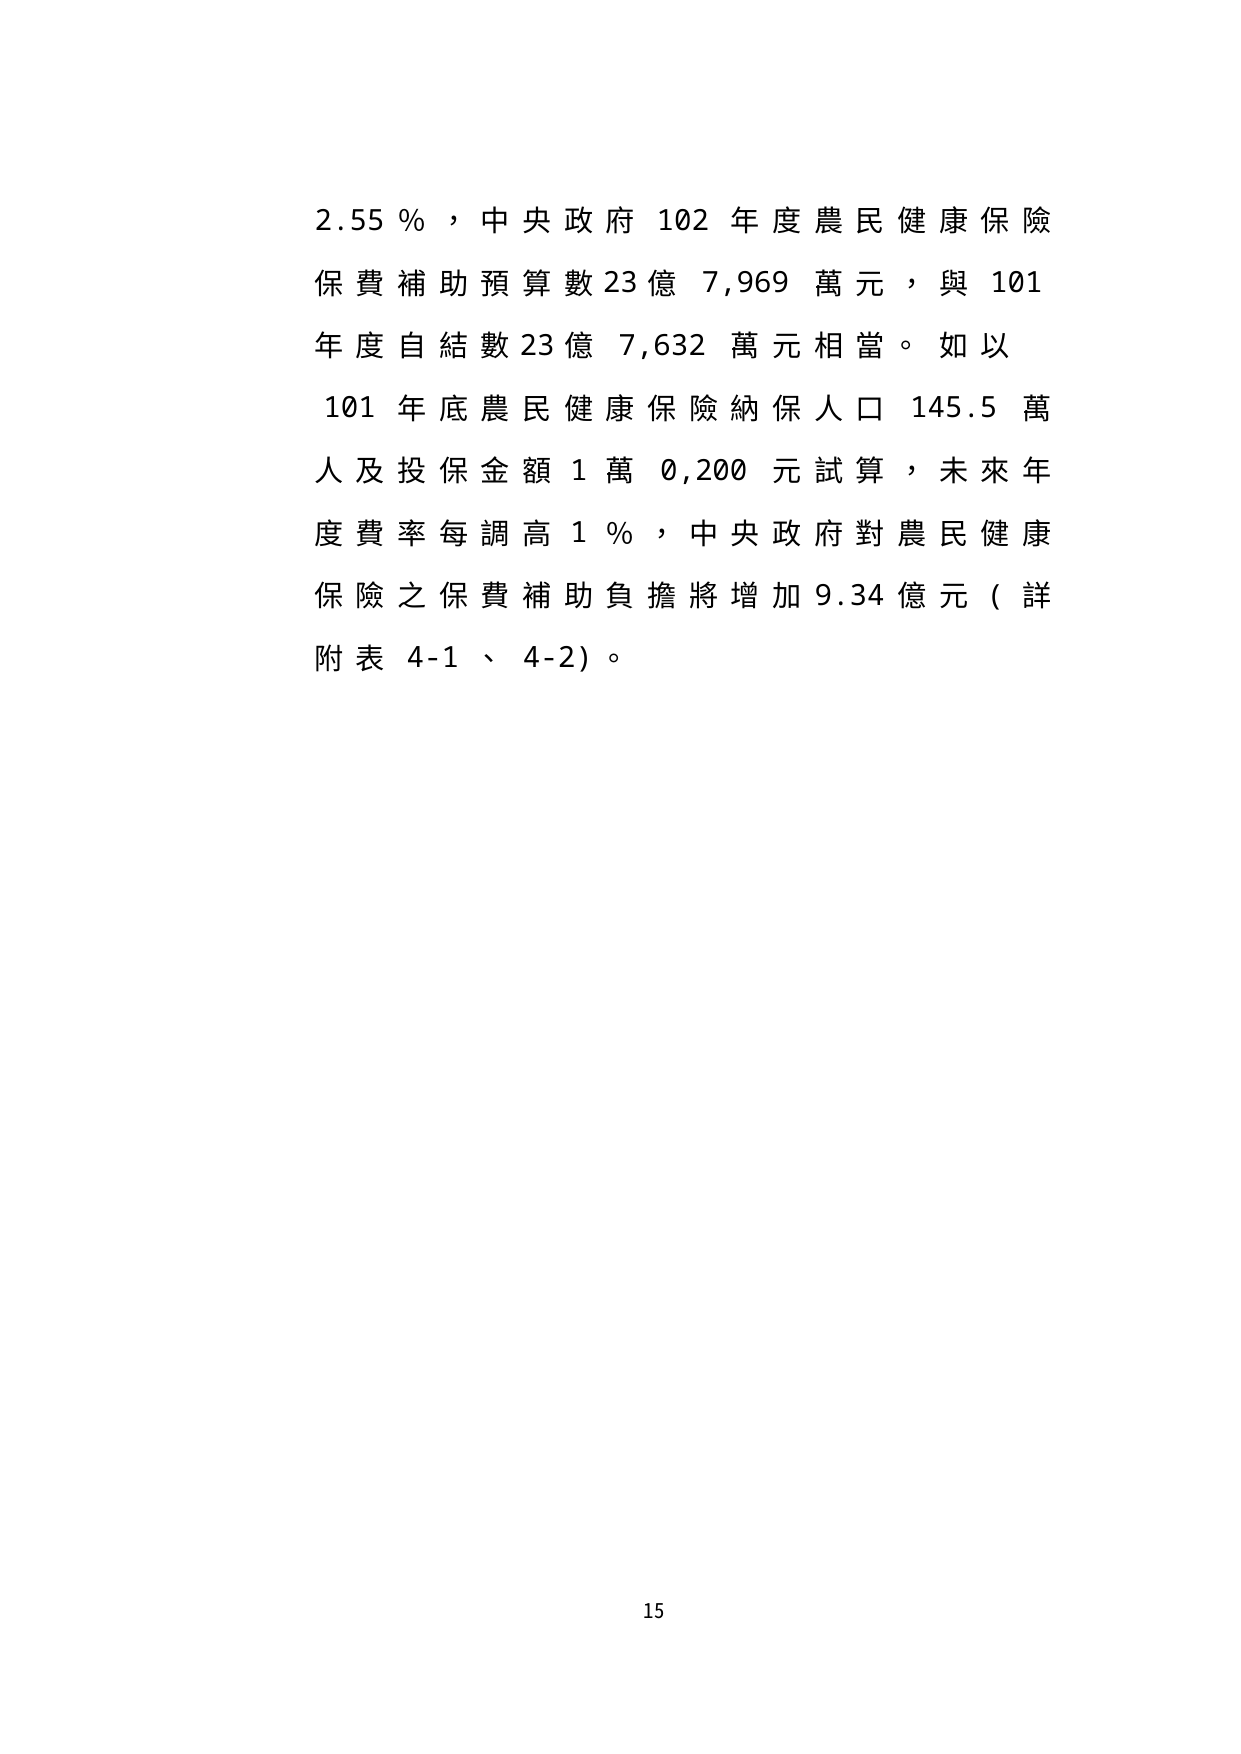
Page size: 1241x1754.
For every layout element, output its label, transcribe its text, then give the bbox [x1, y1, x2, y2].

text 2.55％，中央政府102年度農民健康保險保費補助預算數23億7,969萬元，與101年度自結數23億7,632萬元相當。如以101年底農民健康保險納保人口145.5萬人及投保金額1萬0,200元試算，未來年度費率每調高1％，中央政府對農民健康保險之保費補助負擔將增加9.34億元(詳附表4-1、4-2)。 [282, 177, 1058, 677]
